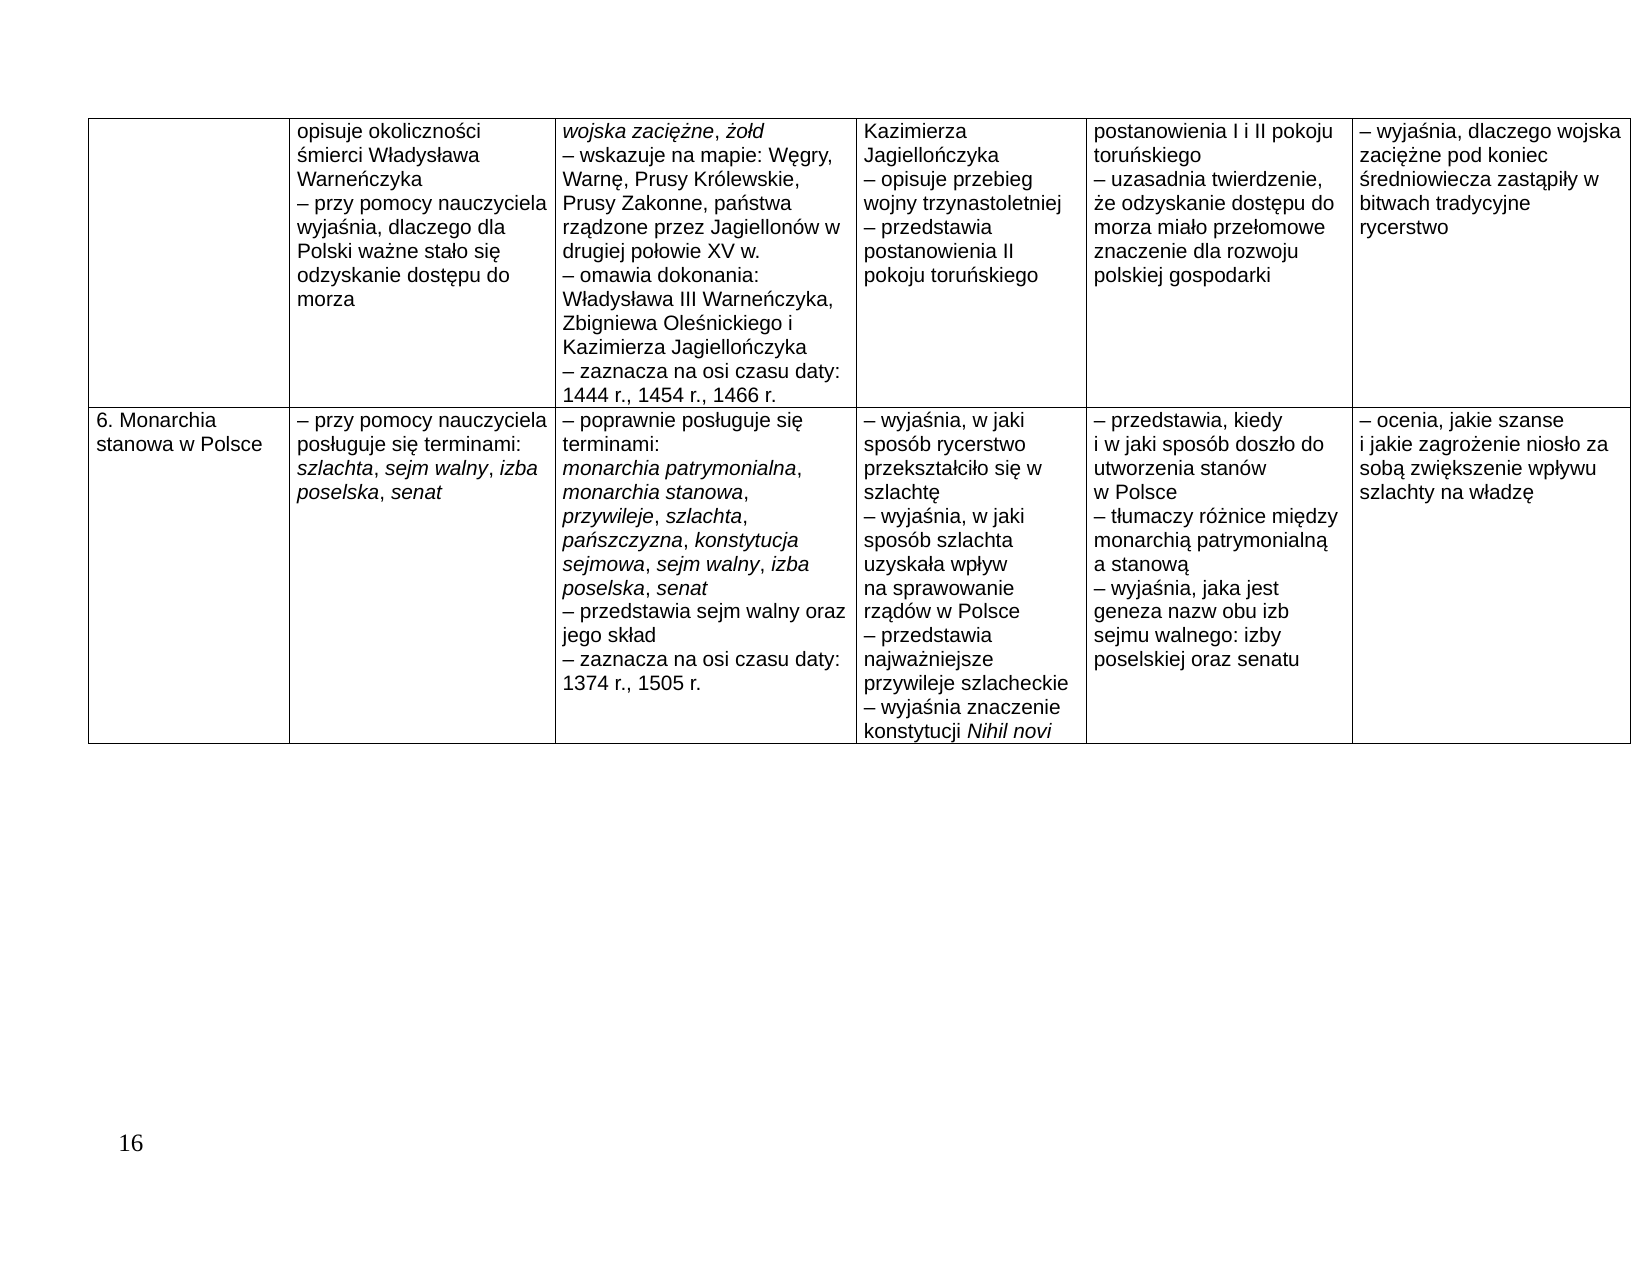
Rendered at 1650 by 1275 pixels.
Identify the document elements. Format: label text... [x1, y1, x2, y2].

table_cell opisuje okoliczności śmierci Władysława Warneńczyka – przy pomocy nauczyciela wyjaśnia, dlaczego dla Polski ważne stało się odzyskanie dostępu do morza [290, 119, 555, 407]
table_cell – przy pomocy nauczyciela posługuje się terminami: szlachta, sejm walny, izba poselska, senat [290, 408, 555, 743]
table_cell [89, 119, 289, 407]
table_cell – ocenia, jakie szanse i jakie zagrożenie niosło za sobą zwiększenie wpływu szlachty na władzę [1353, 408, 1630, 743]
table_cell 6. Monarchia stanowa w Polsce [89, 408, 289, 743]
table_cell wojska zaciężne, żołd – wskazuje na mapie: Węgry, Warnę, Prusy Królewskie, Prusy Zakonne, państwa rządzone przez Jagiellonów w drugiej połowie XV w. – omawia dokonania: Władysława III Warneńczyka, Zbigniewa Oleśnickiego i Kazimierza Jagiellończyka – zaznacza na osi czasu daty: 1444 r., 1454 r., 1466 r. [556, 119, 856, 407]
table_cell Kazimierza Jagiellończyka – opisuje przebieg wojny trzynastoletniej – przedstawia postanowienia II pokoju toruńskiego [857, 119, 1086, 407]
table_cell – przedstawia, kiedy i w jaki sposób doszło do utworzenia stanów w Polsce – tłumaczy różnice między monarchią patrymonialną a stanową – wyjaśnia, jaka jest geneza nazw obu izb sejmu walnego: izby poselskiej oraz senatu [1087, 408, 1352, 743]
table_cell – poprawnie posługuje się terminami: monarchia patrymonialna, monarchia stanowa, przywileje, szlachta, pańszczyzna, konstytucja sejmowa, sejm walny, izba poselska, senat – przedstawia sejm walny oraz jego skład – zaznacza na osi czasu daty: 1374 r., 1505 r. [556, 408, 856, 743]
table_cell postanowienia I i II pokoju toruńskiego – uzasadnia twierdzenie, że odzyskanie dostępu do morza miało przełomowe znaczenie dla rozwoju polskiej gospodarki [1087, 119, 1352, 407]
table_cell – wyjaśnia, dlaczego wojska zaciężne pod koniec średniowiecza zastąpiły w bitwach tradycyjne rycerstwo [1353, 119, 1630, 407]
table_cell – wyjaśnia, w jaki sposób rycerstwo przekształciło się w szlachtę – wyjaśnia, w jaki sposób szlachta uzyskała wpływ na sprawowanie rządów w Polsce – przedstawia najważniejsze przywileje szlacheckie – wyjaśnia znaczenie konstytucji Nihil novi [857, 408, 1086, 743]
